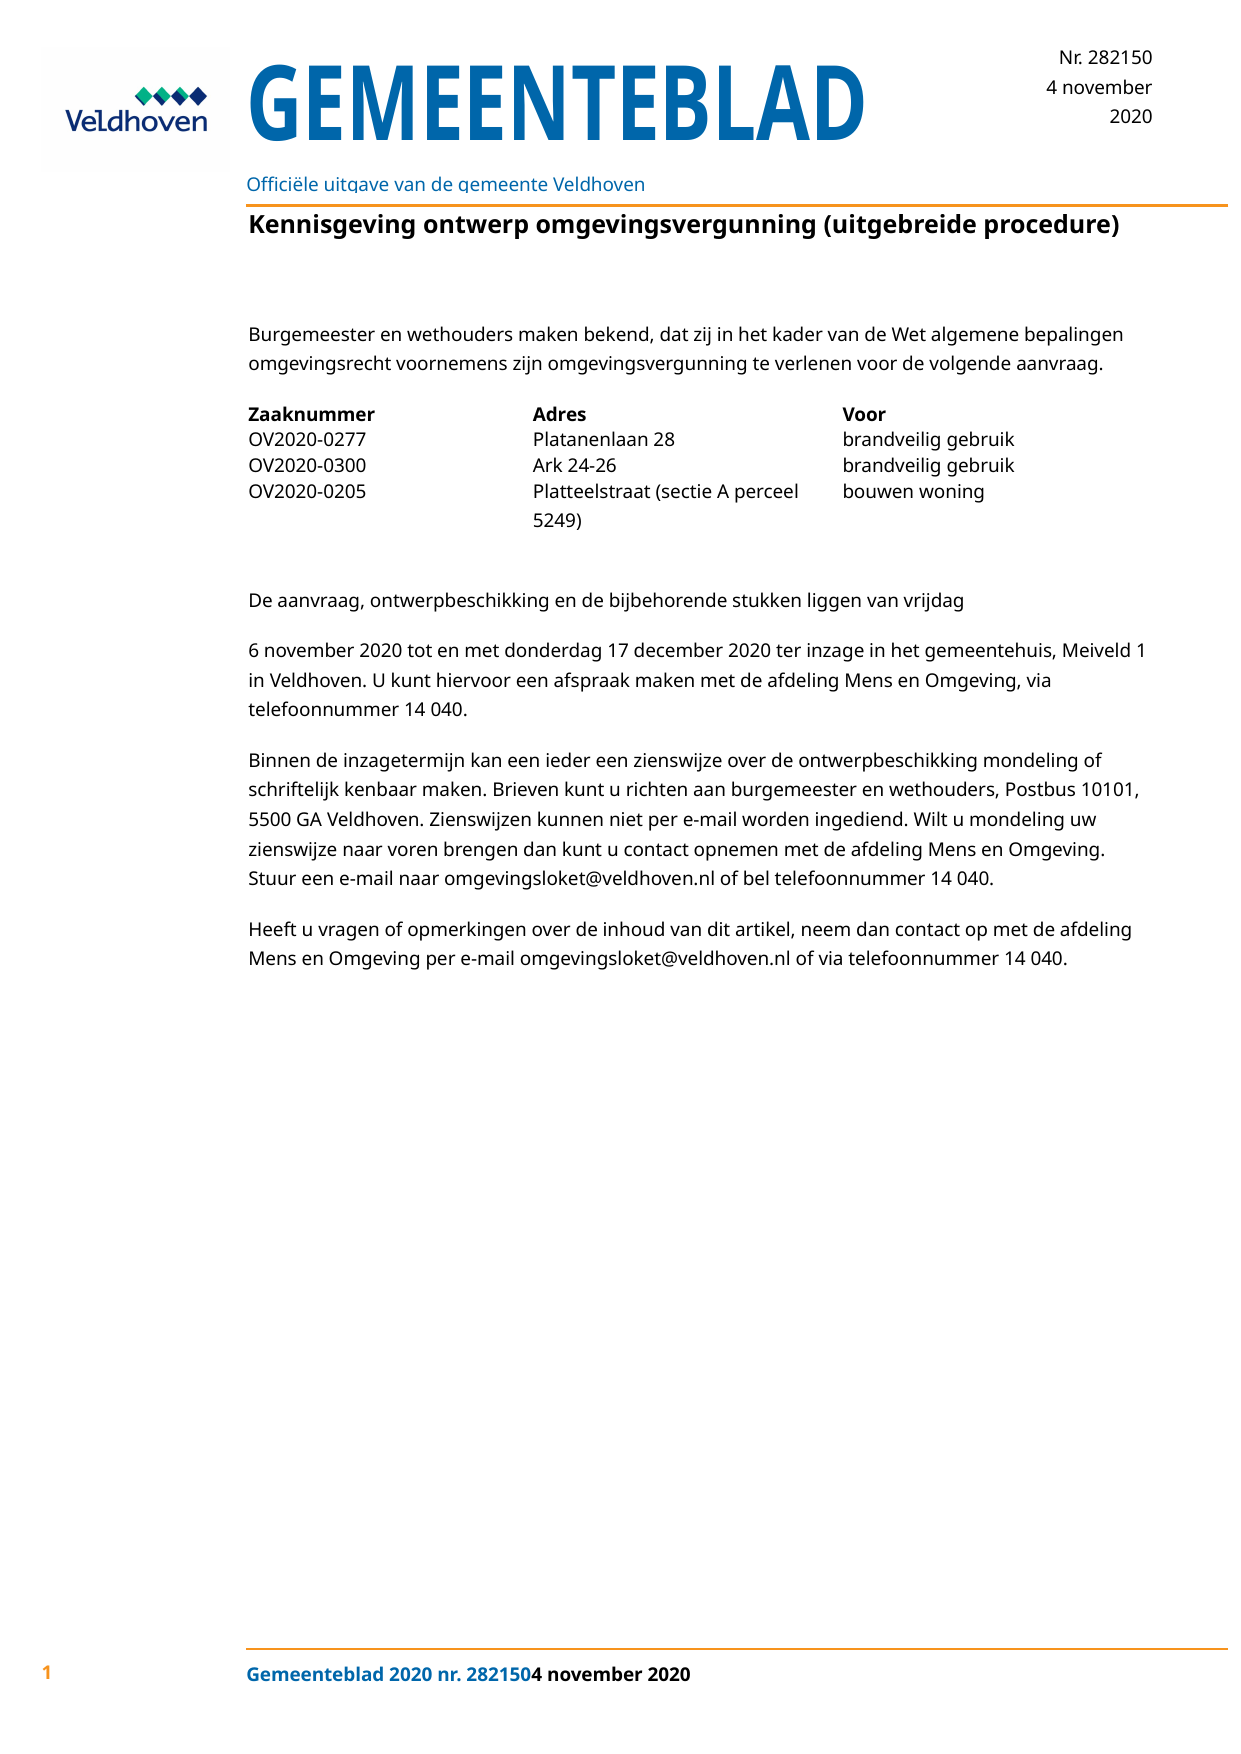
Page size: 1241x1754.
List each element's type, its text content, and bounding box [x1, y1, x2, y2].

table_cell Platanenlaan 28 [533, 427, 842, 452]
table_header Adres [533, 401, 842, 427]
table_cell OV2020-0300 [248, 452, 533, 478]
table_cell brandveilig gebruik [842, 452, 1152, 478]
text De aanvraag, ontwerpbeschikking en de bijbehorende stukken liggen van vrijdag [248, 587, 1152, 613]
text Heeft u vragen of opmerkingen over de inhoud van dit artikel, neem dan contact op met de afdeling Mens en Omgeving per e-mail omgevingsloket@veldhoven.nl of via telefoonnummer 14 040. [248, 916, 1152, 971]
table_header Zaaknummer [248, 401, 533, 427]
table_header Voor [842, 401, 1152, 427]
table_cell bouwen woning [842, 478, 1152, 533]
table_cell OV2020-0277 [248, 427, 533, 452]
text Binnen de inzagetermijn kan een ieder een zienswijze over de ontwerpbeschikking mondeling of schriftelijk kenbaar maken. Brieven kunt u richten aan burgemeester en wethouders, Postbus 10101, 5500 GA Veldhoven. Zienswijzen kunnen niet per e-mail worden ingediend. Wilt u mondeling uw zienswijze naar voren brengen dan kunt u contact opnemen met de afdeling Mens en Omgeving. Stuur een e-mail naar omgevingsloket@veldhoven.nl of bel telefoonnummer 14 040. [248, 747, 1152, 891]
text Kennisgeving ontwerp omgevingsvergunning (uitgebreide procedure) [248, 207, 1152, 241]
table_cell OV2020-0205 [248, 478, 533, 533]
picture [41, 47, 231, 172]
table_cell Platteelstraat (sectie A perceel 5249) [533, 478, 842, 533]
table_cell Ark 24-26 [533, 452, 842, 478]
table_cell brandveilig gebruik [842, 427, 1152, 452]
text Burgemeester en wethouders maken bekend, dat zij in het kader van de Wet algemene bepalingen omgevingsrecht voornemens zijn omgevingsvergunning te verlenen voor de volgende aanvraag. [248, 321, 1152, 376]
text 6 november 2020 tot en met donderdag 17 december 2020 ter inzage in het gemeentehuis, Meiveld 1 in Veldhoven. U kunt hiervoor een afspraak maken met de afdeling Mens en Omgeving, via telefoonnummer 14 040. [248, 637, 1152, 722]
